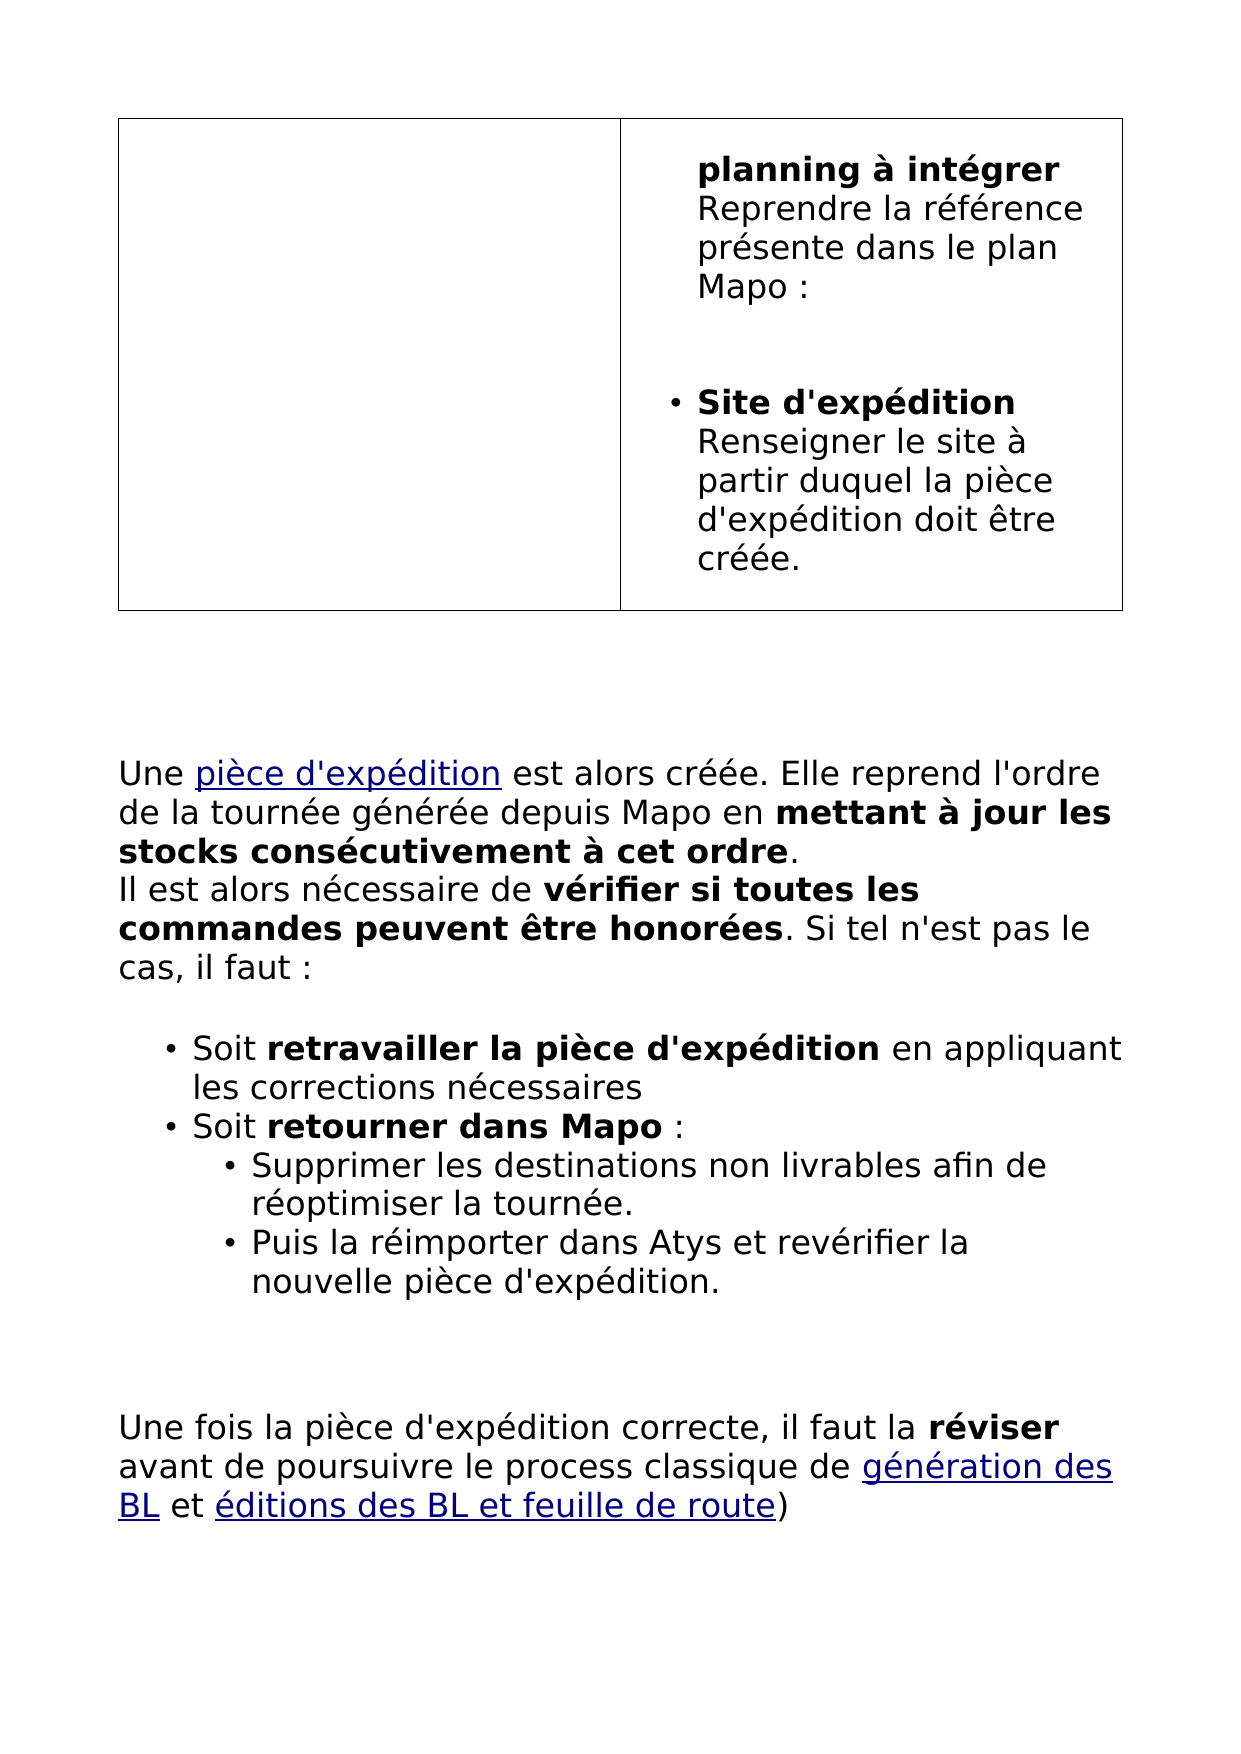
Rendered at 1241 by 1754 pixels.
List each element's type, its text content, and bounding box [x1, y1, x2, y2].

table_header Référence du planning à intégrer Reprendre la référence présente dans le plan Mapo : Site d'expédition Renseigner le site à partir duquel la pièce d'expédition doit être créée. [621, 119, 1122, 610]
list Supprimer les destinations non livrables afin de réoptimiser la tournée. [236, 1146, 1122, 1224]
list Puis la réimporter dans Atys et revérifier la nouvelle pièce d'expédition. [236, 1224, 1122, 1301]
text Une pièce d'expédition est alors créée. Elle reprend l'ordre de la tournée générée depuis Mapo en mettant à jour les stocks consécutivement à cet ordre. Il est alors nécessaire de vérifier si toutes les commandes peuvent être honorées. Si tel n'est pas le cas, il faut : [118, 754, 1122, 987]
list Soit retourner dans Mapo : [177, 1107, 1122, 1146]
list Soit retravailler la pièce d'expédition en appliquant les corrections nécessaires [177, 1029, 1122, 1107]
table_header [119, 119, 620, 610]
text Une fois la pièce d'expédition correcte, il faut la réviser avant de poursuivre le process classique de génération des BL et éditions des BL et feuille de route) [118, 1331, 1122, 1603]
